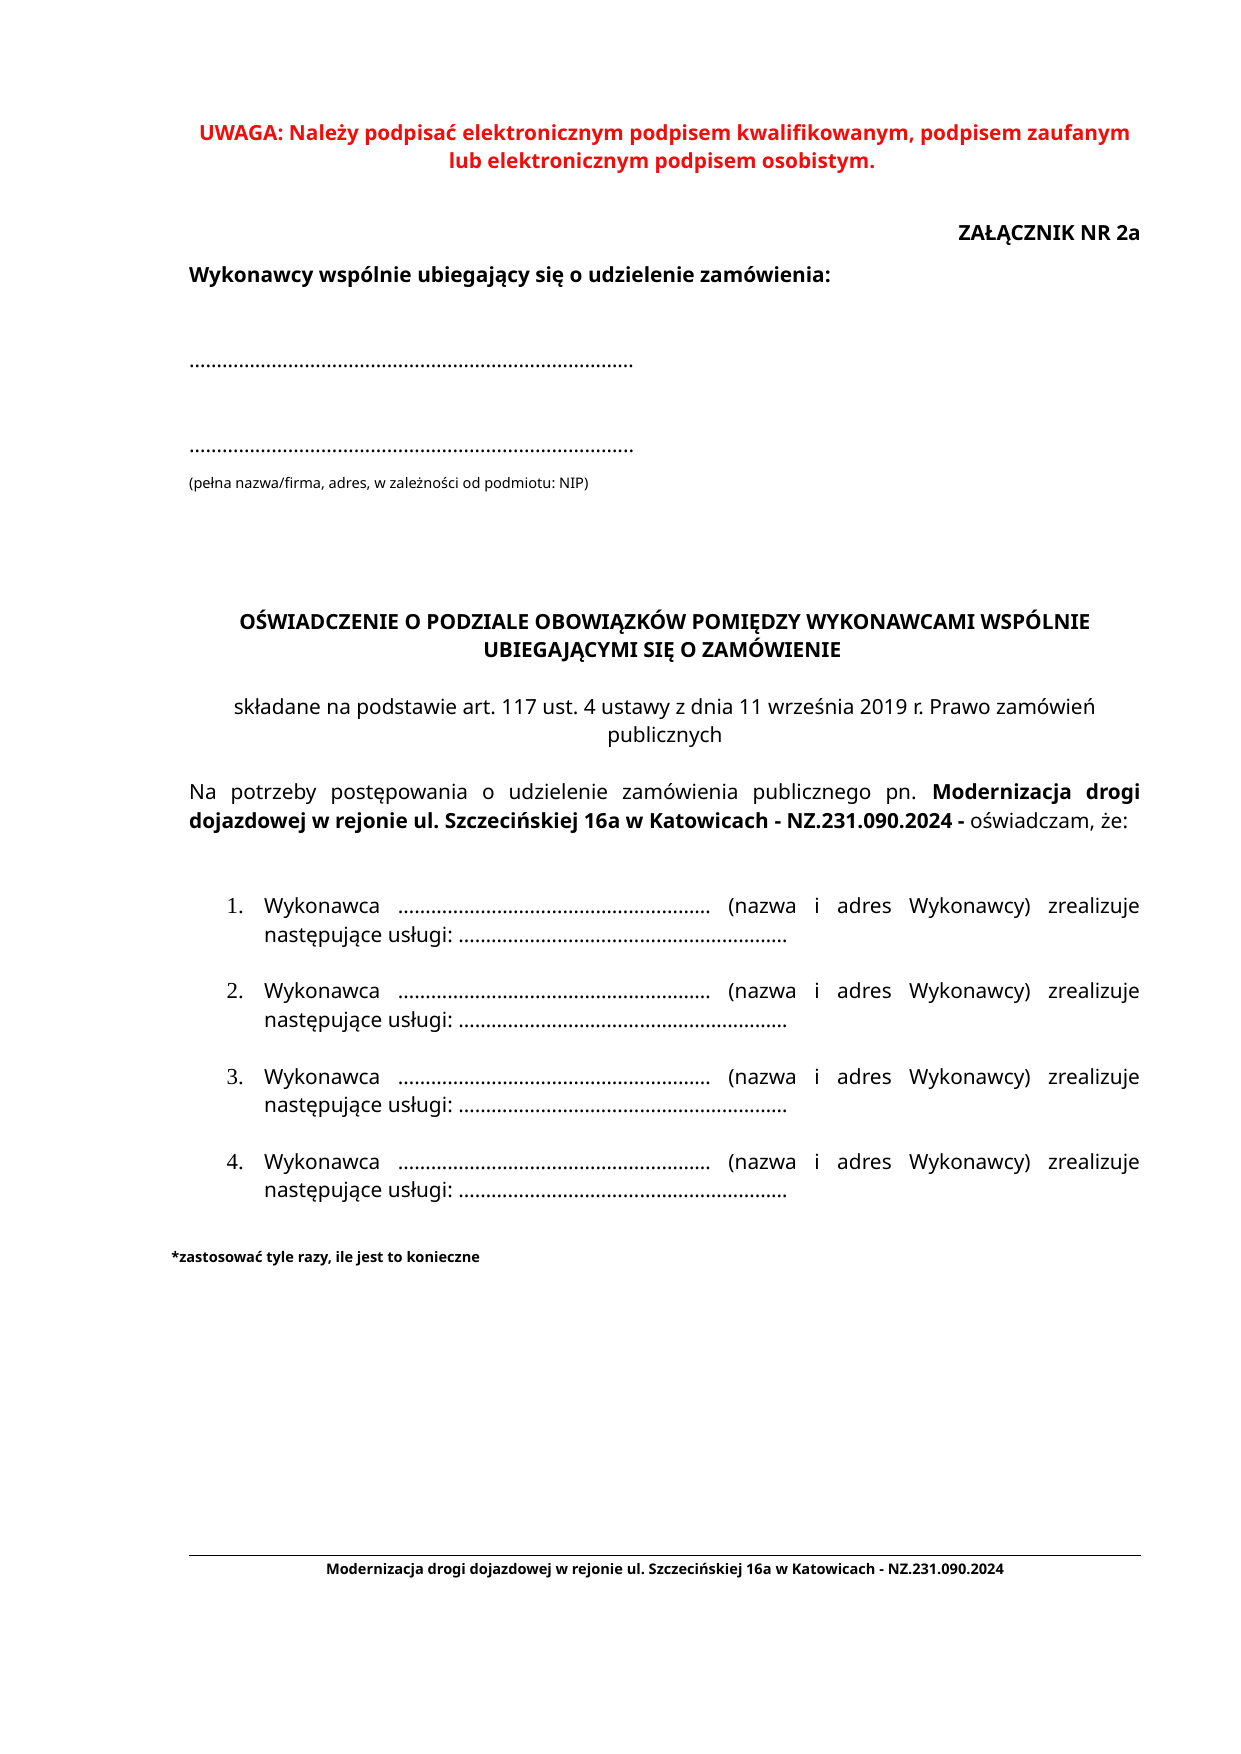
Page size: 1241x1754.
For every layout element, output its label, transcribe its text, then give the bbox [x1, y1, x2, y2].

text (pełna nazwa/firma, adres, w zależności od podmiotu: NIP) [189, 473, 1141, 493]
text OŚWIADCZENIE O PODZIALE OBOWIĄZKÓW POMIĘDZY WYKONAWCAMI WSPÓLNIE UBIEGAJĄCYMI SIĘ O ZAMÓWIENIE [189, 607, 1141, 664]
list Wykonawca ………………………………………………… (nazwa i adres Wykonawcy) zrealizuje następujące usługi: …………………………………………………… [226, 1147, 1141, 1204]
list Wykonawca ………………………………………………… (nazwa i adres Wykonawcy) zrealizuje następujące usługi: …………………………………………………… [226, 1062, 1141, 1119]
text UWAGA: Należy podpisać elektronicznym podpisem kwalifikowanym, podpisem zaufanym lub elektronicznym podpisem osobistym. [189, 118, 1141, 175]
text ZAŁĄCZNIK NR 2a [189, 218, 1141, 246]
text ……………………………………………………………………… [189, 345, 1141, 374]
text *zastosować tyle razy, ile jest to konieczne [171, 1247, 1141, 1267]
list Wykonawca ………………………………………………… (nazwa i adres Wykonawcy) zrealizuje następujące usługi: …………………………………………………… [226, 891, 1141, 948]
list Wykonawca ………………………………………………… (nazwa i adres Wykonawcy) zrealizuje następujące usługi: …………………………………………………… [226, 977, 1141, 1033]
text Wykonawcy wspólnie ubiegający się o udzielenie zamówienia: [189, 260, 1141, 289]
text składane na podstawie art. 117 ust. 4 ustawy z dnia 11 września 2019 r. Prawo zamówień publicznych [189, 692, 1141, 749]
text ……………………………………………………………………... [189, 431, 1141, 459]
text Na potrzeby postępowania o udzielenie zamówienia publicznego pn. Modernizacja drogi dojazdowej w rejonie ul. Szczecińskiej 16a w Katowicach - NZ.231.090.2024 - oświadczam, że: [189, 777, 1141, 834]
